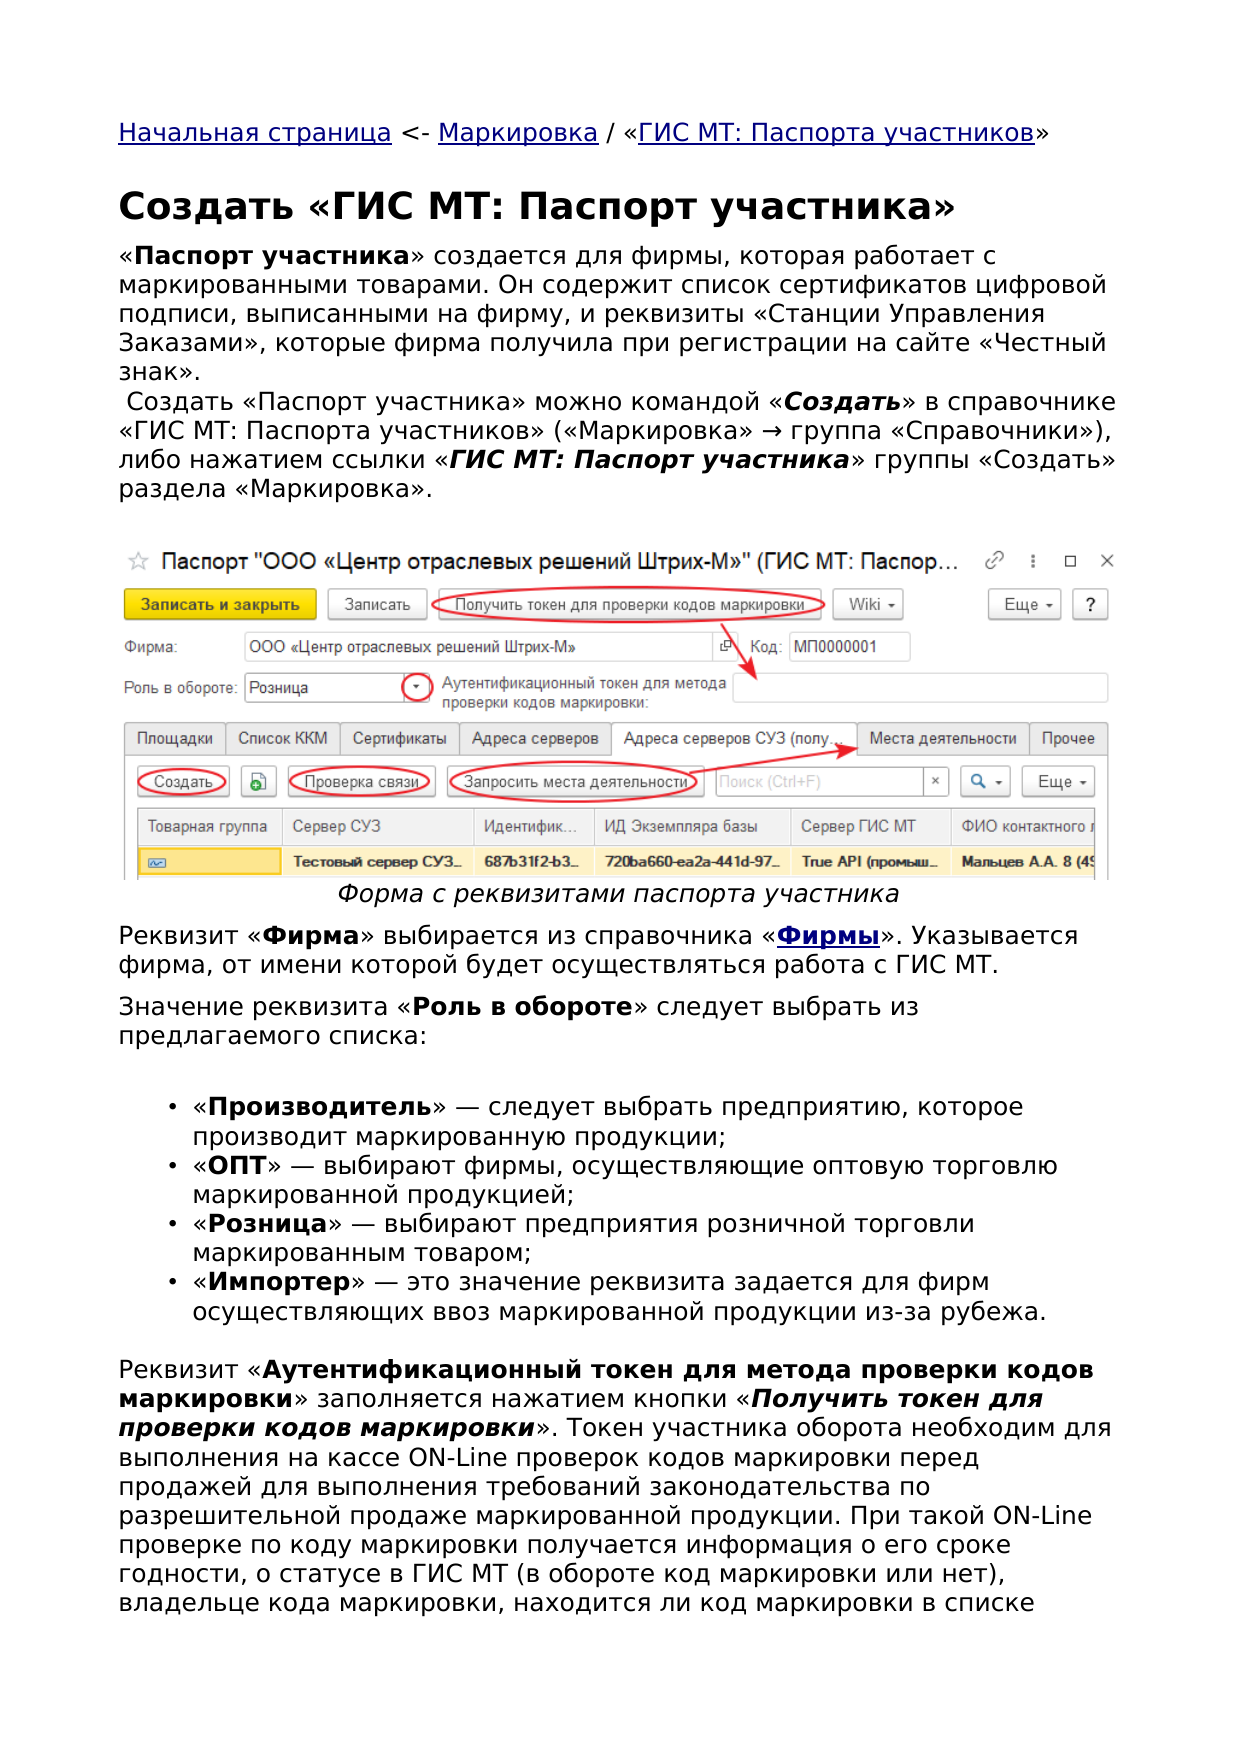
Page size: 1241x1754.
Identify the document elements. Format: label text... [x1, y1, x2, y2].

text Форма с реквизитами паспорта участника [118, 880, 1122, 909]
list «ОПТ» — выбирают фирмы, осуществляющие оптовую торговлю маркированной продукцией; [177, 1151, 1122, 1209]
text «Паспорт участника» создается для фирмы, которая работает с маркированными товарами. Он содержит список сертификатов цифровой подписи, выписанными на фирму, и реквизиты «Станции Управления Заказами», которые фирма получила при регистрации на сайте «Честный знак». Создать «Паспорт участника» можно командой «Создать» в справочнике «ГИС МТ: Паспорта участников» («Маркировка» → группа «Справочники»), либо нажатием ссылки «ГИС МТ: Паспорт участника» группы «Создать» раздела «Маркировка». [118, 241, 1122, 545]
text Значение реквизита «Роль в обороте» следует выбрать из предлагаемого списка: [118, 992, 1122, 1051]
text Реквизит «Фирма» выбирается из справочника «Фирмы». Указывается фирма, от имени которой будет осуществляться работа с ГИС МТ. [118, 921, 1122, 980]
list «Розница» — выбирают предприятия розничной торговли маркированным товаром; [177, 1209, 1122, 1267]
list «Импортер» — это значение реквизита задается для фирм осуществляющих ввоз маркированной продукции из-за рубежа. [177, 1267, 1122, 1326]
list «Производитель» — следует выбрать предприятию, которое производит маркированную продукции; [177, 1092, 1122, 1151]
subtitle Создать «ГИС МТ: Паспорт участника» [118, 185, 1122, 228]
text Реквизит «Аутентификационный токен для метода проверки кодов маркировки» заполняется нажатием кнопки «Получить токен для проверки кодов маркировки». Токен участника оборота необходим для выполнения на кассе ON-Line проверок кодов маркировки перед продажей для выполнения требований законодательства по разрешительной продаже маркированной продукции. При такой ON-Line проверке по коду маркировки получается информация о его сроке годности, о статусе в ГИС МТ (в обороте код маркировки или нет), владельце кода маркировки, находится ли код маркировки в списке [118, 1355, 1122, 1618]
picture [118, 545, 1123, 880]
text Начальная страница <- Маркировка / «ГИС МТ: Паспорта участников» [118, 118, 1122, 147]
